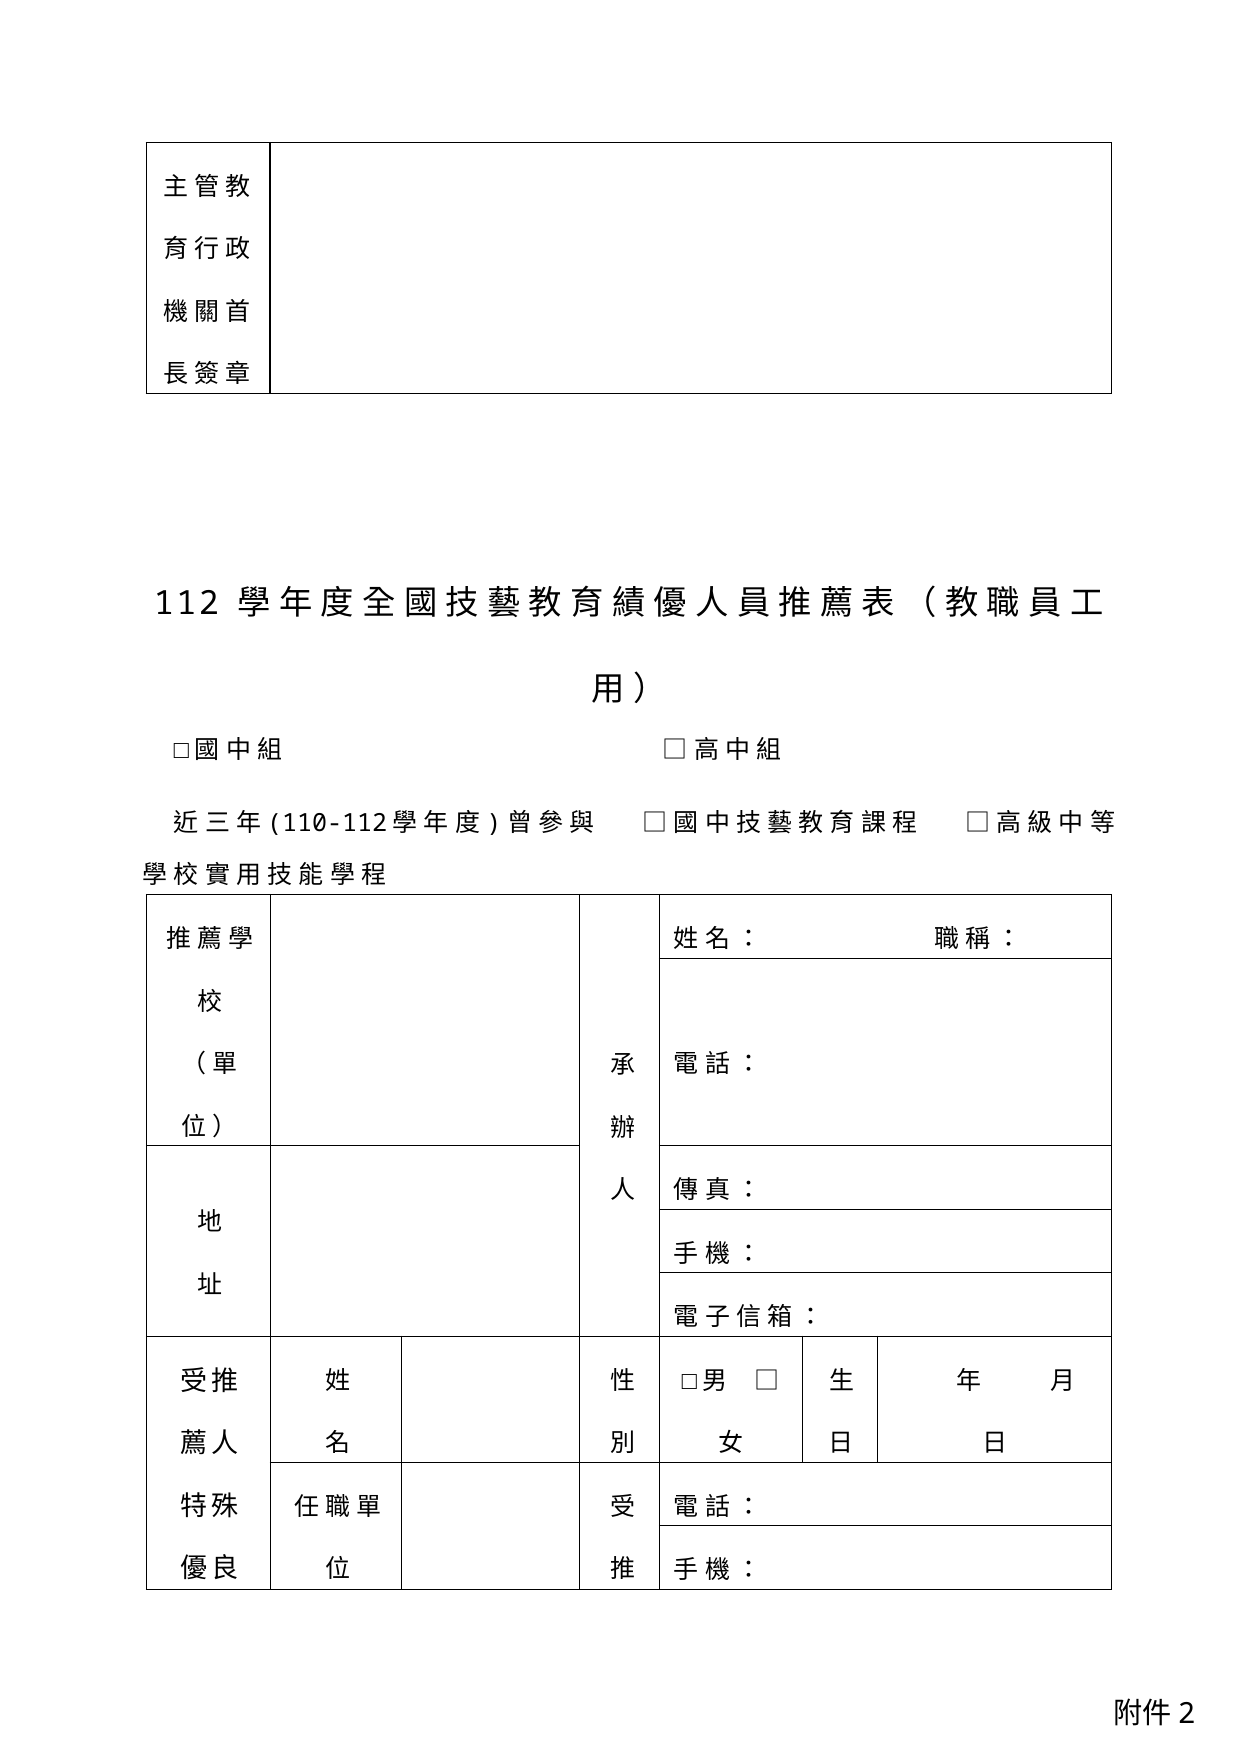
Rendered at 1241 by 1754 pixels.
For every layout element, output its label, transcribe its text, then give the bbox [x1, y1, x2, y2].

table_cell 年 月 日 [878, 1337, 1111, 1462]
table_cell 電子信箱： [660, 1273, 1111, 1336]
table_header [271, 895, 579, 1145]
text □國中組 □高中組 [139, 706, 1118, 769]
table_cell 地 址 [147, 1146, 270, 1336]
table_cell 性別 [580, 1337, 659, 1462]
table_cell 姓 名 [271, 1337, 401, 1462]
table_cell 生日 [803, 1337, 877, 1462]
table_cell 主管教育行政機關首長簽章 [147, 143, 269, 393]
table_cell 手機： [660, 1210, 1111, 1272]
table_cell □男 □女 [660, 1337, 802, 1462]
table_cell [402, 1463, 579, 1589]
table_cell [402, 1337, 579, 1462]
table_header 推薦學校 （單位） [147, 895, 270, 1145]
table_header 承辦人 [580, 895, 659, 1336]
table_cell 受 推 薦 人 聯 絡 方 式 [580, 1463, 659, 1589]
table_cell 電話： [660, 1463, 1111, 1525]
table_cell 任職單位 [271, 1463, 401, 1589]
table_cell 傳真： [660, 1146, 1111, 1208]
table_cell 受推薦人特殊優良 [147, 1337, 270, 1589]
table_cell 電話： [660, 959, 1111, 1145]
text 112學年度全國技藝教育績優人員推薦表（教職員工用） [139, 519, 1118, 706]
table_cell [271, 143, 1111, 393]
table_cell 地 址 [1099, 1682, 1240, 1754]
table_cell 手機： [660, 1526, 1111, 1589]
table_header 姓名： 職稱： [660, 895, 1111, 957]
text 近三年(110-112學年度)曾參與 □國中技藝教育課程 □高級中等學校實用技能學程 [139, 769, 1118, 894]
table_cell [271, 1146, 579, 1336]
